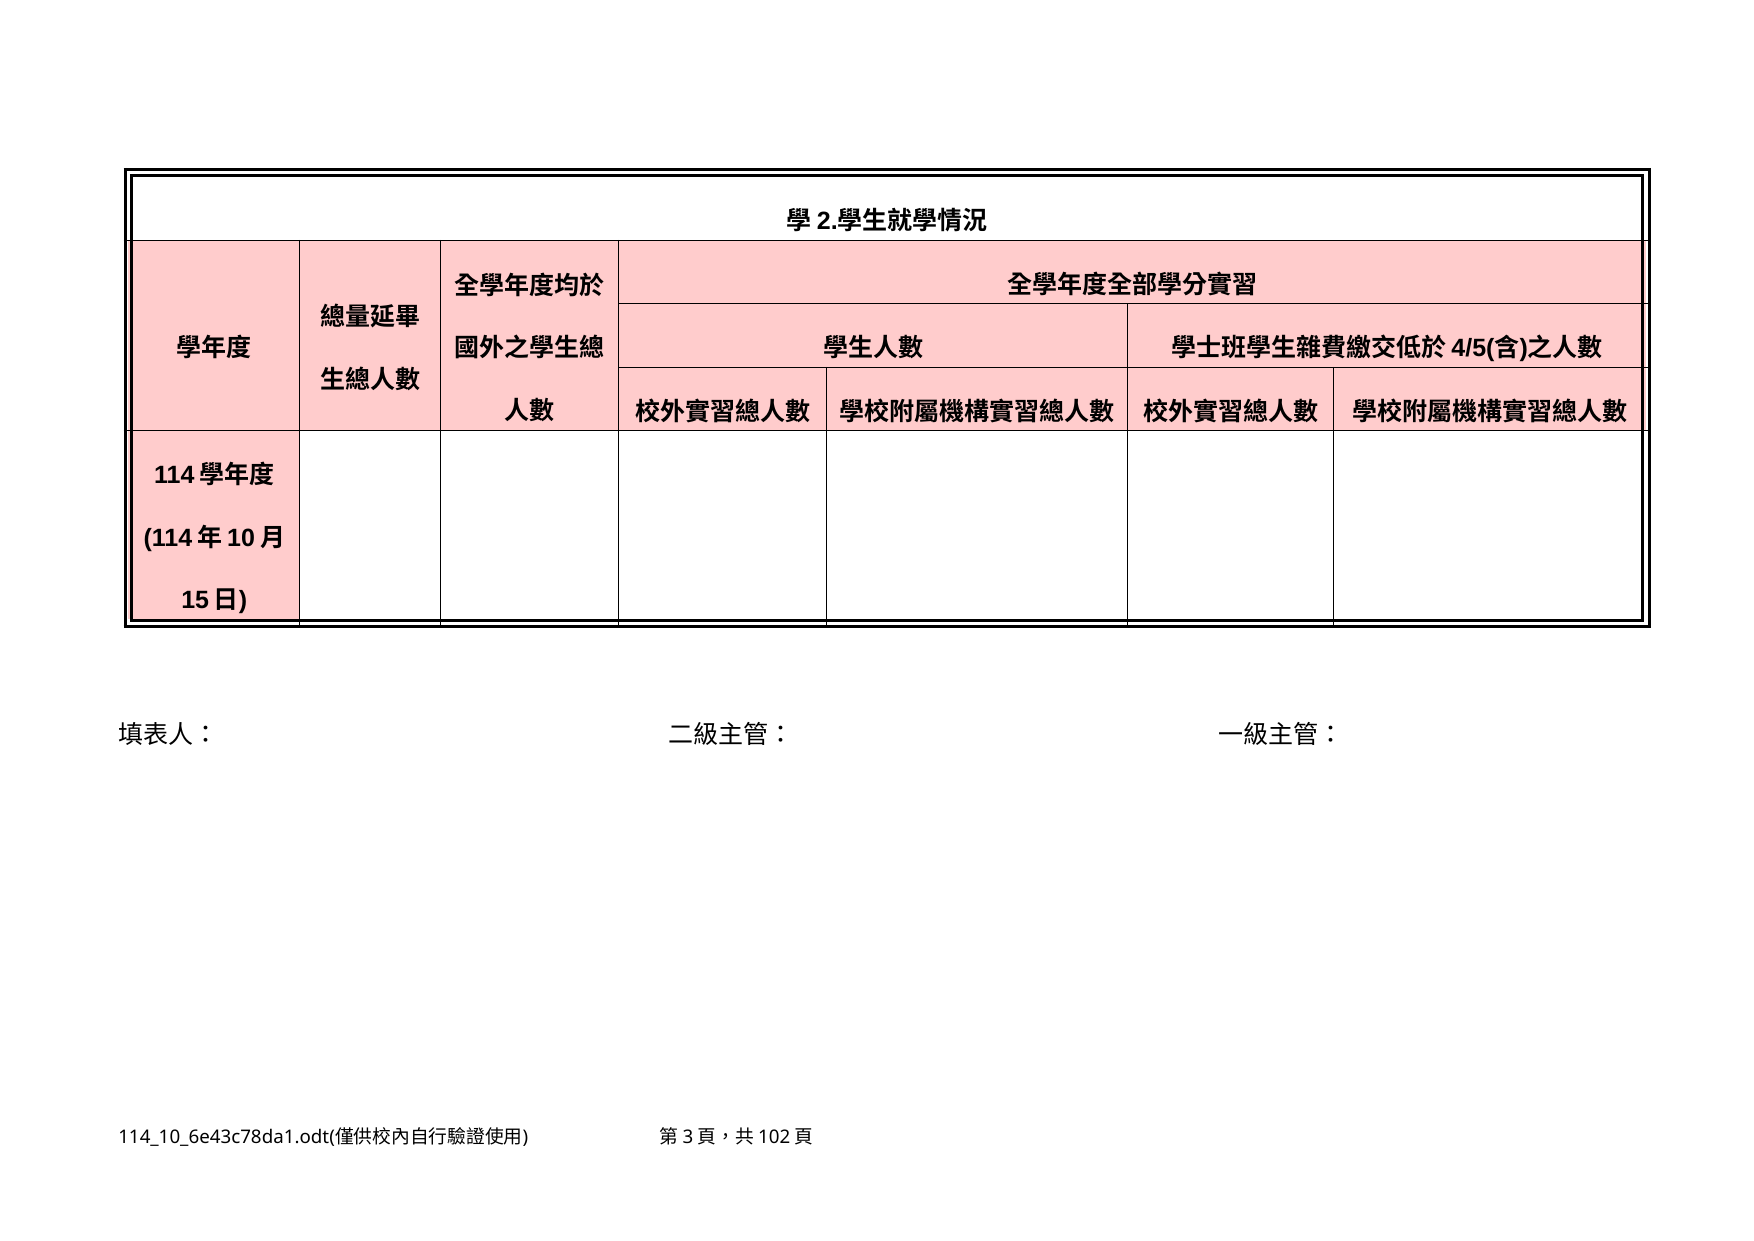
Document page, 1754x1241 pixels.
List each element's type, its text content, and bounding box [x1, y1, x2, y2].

table_cell [300, 431, 440, 619]
table_cell [619, 431, 826, 619]
table_cell 總量延畢生總人數 [300, 241, 440, 430]
table_cell [827, 431, 1127, 619]
table_cell 校外實習總人數 [619, 368, 826, 430]
table_cell [1334, 431, 1641, 619]
table_cell 學校附屬機構實習總人數 [827, 368, 1127, 430]
table_header 學2.學生就學情況 [128, 171, 1646, 240]
table_cell 全學年度均於國外之學生總人數 [441, 241, 618, 430]
table_cell 學士班學生雜費繳交低於4/5(含)之人數 [1128, 304, 1641, 367]
table_cell [1128, 431, 1333, 619]
text 填表人： 二級主管： 一級主管： [118, 691, 1636, 753]
table_cell 114學年度 (114年10月15日) [133, 431, 299, 619]
table_cell 學年度 [133, 241, 299, 430]
table_cell 學生人數 [619, 304, 1127, 367]
table_cell 學校附屬機構實習總人數 [1334, 368, 1641, 430]
table_cell [441, 431, 618, 619]
table_cell 全學年度全部學分實習 [619, 241, 1641, 303]
table_cell 校外實習總人數 [1128, 368, 1333, 430]
